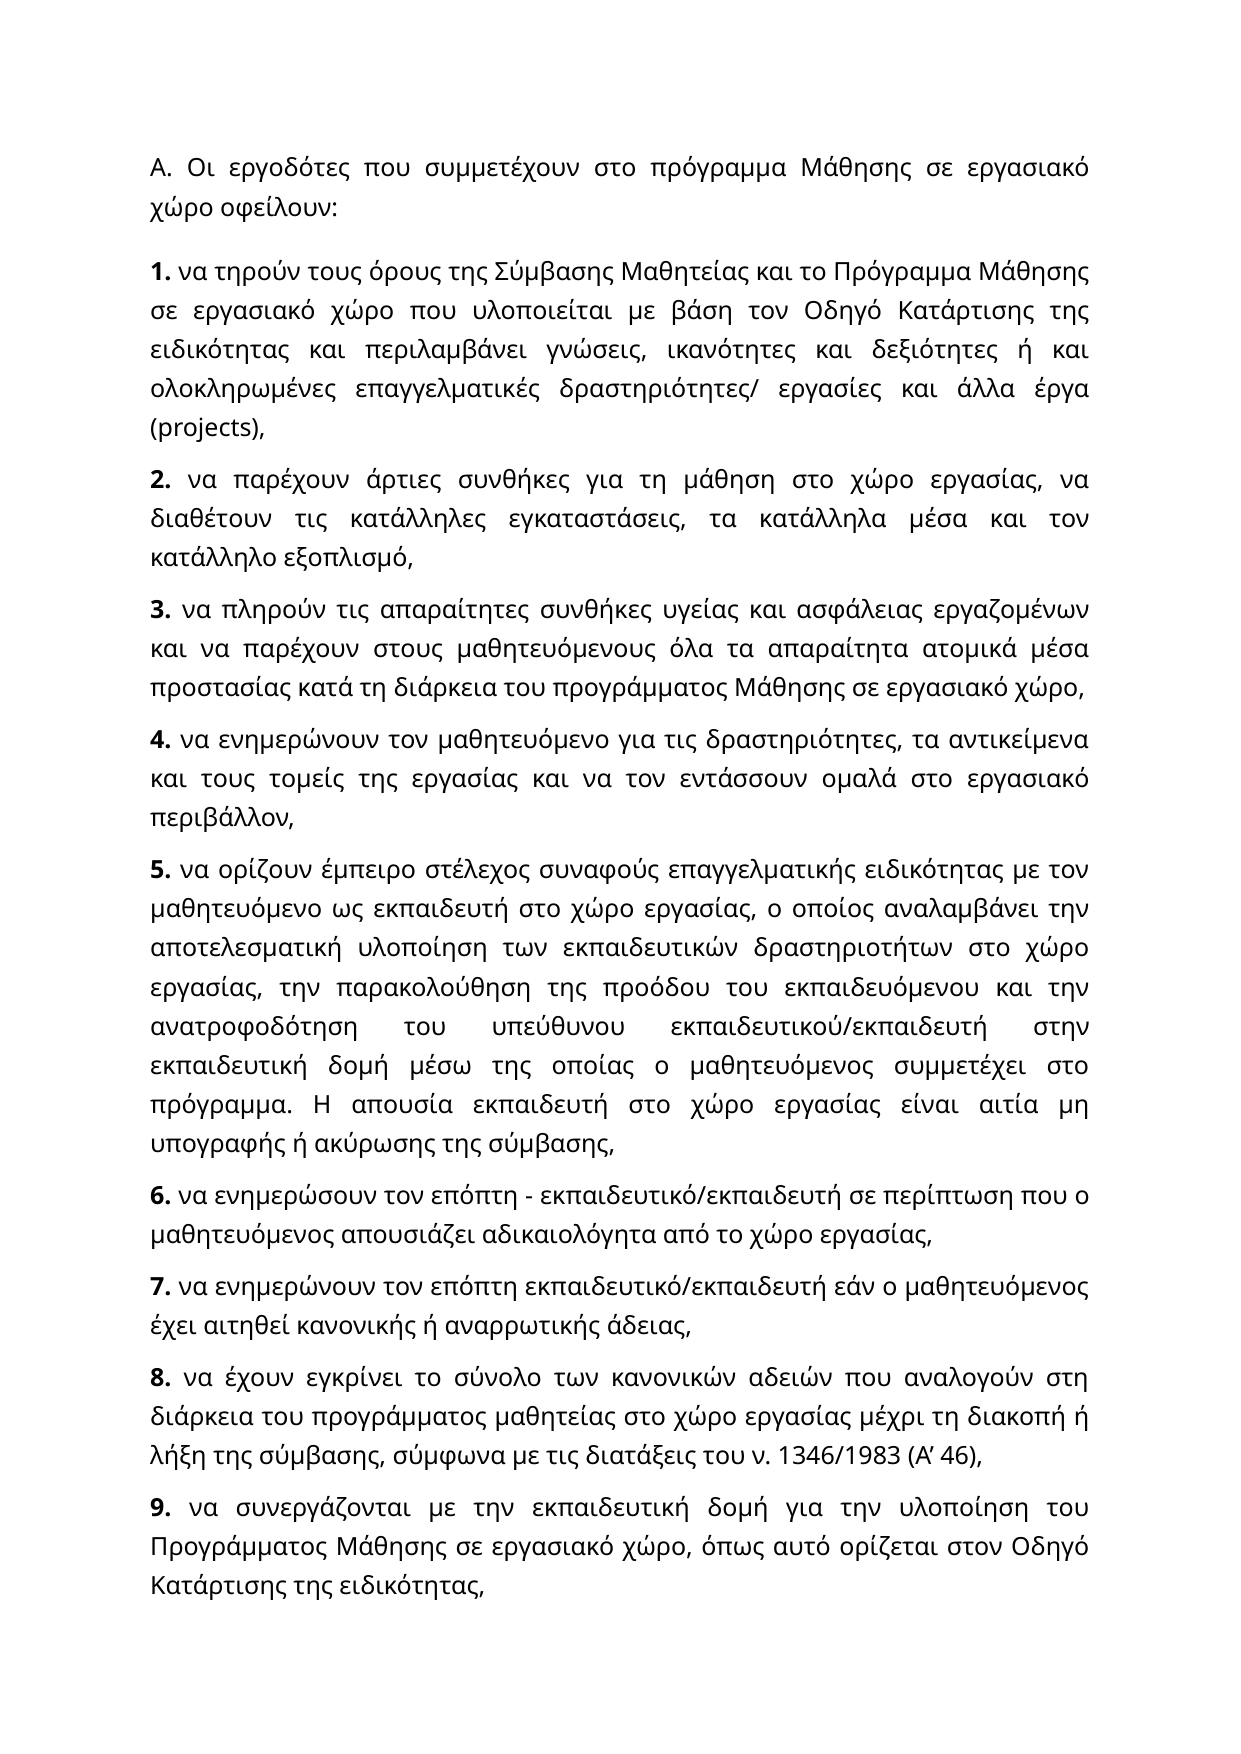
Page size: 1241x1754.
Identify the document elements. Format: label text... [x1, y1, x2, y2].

text 3. να πληρούν τις απαραίτητες συνθήκες υγείας και ασφάλειας εργαζομένων και να παρέχουν στους μαθητευόμενους όλα τα απαραίτητα ατομικά μέσα προστασίας κατά τη διάρκεια του προγράμματος Μάθησης σε εργασιακό χώρο, [150, 592, 1090, 704]
text Α. Οι εργοδότες που συμμετέχουν στο πρόγραμμα Μάθησης σε εργασιακό χώρο οφείλουν: [150, 150, 1090, 223]
text 4. να ενημερώνουν τον μαθητευόμενο για τις δραστηριότητες, τα αντικείμενα και τους τομείς της εργασίας και να τον εντάσσουν ομαλά στο εργασιακό περιβάλλον, [150, 722, 1090, 834]
text 8. να έχουν εγκρίνει το σύνολο των κανονικών αδειών που αναλογούν στη διάρκεια του προγράμματος μαθητείας στο χώρο εργασίας μέχρι τη διακοπή ή λήξη της σύμβασης, σύμφωνα με τις διατάξεις του ν. 1346/1983 (Α’ 46), [150, 1359, 1090, 1472]
text 7. να ενημερώνουν τον επόπτη εκπαιδευτικό/εκπαιδευτή εάν ο μαθητευόμενος έχει αιτηθεί κανονικής ή αναρρωτικής άδειας, [150, 1268, 1090, 1342]
text 5. να ορίζουν έμπειρο στέλεχος συναφούς επαγγελματικής ειδικότητας με τον μαθητευόμενο ως εκπαιδευτή στο χώρο εργασίας, ο οποίος αναλαμβάνει την αποτελεσματική υλοποίηση των εκπαιδευτικών δραστηριοτήτων στο χώρο εργασίας, την παρακολούθηση της προόδου του εκπαιδευόμενου και την ανατροφοδότηση του υπεύθυνου εκπαιδευτικού/εκπαιδευτή στην εκπαιδευτική δομή μέσω της οποίας ο μαθητευόμενος συμμετέχει στο πρόγραμμα. Η απουσία εκπαιδευτή στο χώρο εργασίας είναι αιτία μη υπογραφής ή ακύρωσης της σύμβασης, [150, 852, 1090, 1160]
text 1. να τηρούν τους όρους της Σύμβασης Μαθητείας και το Πρόγραμμα Μάθησης σε εργασιακό χώρο που υλοποιείται με βάση τον Οδηγό Κατάρτισης της ειδικότητας και περιλαμβάνει γνώσεις, ικανότητες και δεξιότητες ή και ολοκληρωμένες επαγγελματικές δραστηριότητες/ εργασίες και άλλα έργα (projects), [150, 253, 1090, 444]
text 6. να ενημερώσουν τον επόπτη - εκπαιδευτικό/εκπαιδευτή σε περίπτωση που ο μαθητευόμενος απουσιάζει αδικαιολόγητα από το χώρο εργασίας, [150, 1177, 1090, 1251]
text 9. να συνεργάζονται με την εκπαιδευτική δομή για την υλοποίηση του Προγράμματος Μάθησης σε εργασιακό χώρο, όπως αυτό ορίζεται στον Οδηγό Κατάρτισης της ειδικότητας, [150, 1489, 1090, 1602]
text 2. να παρέχουν άρτιες συνθήκες για τη μάθηση στο χώρο εργασίας, να διαθέτουν τις κατάλληλες εγκαταστάσεις, τα κατάλληλα μέσα και τον κατάλληλο εξοπλισμό, [150, 462, 1090, 574]
